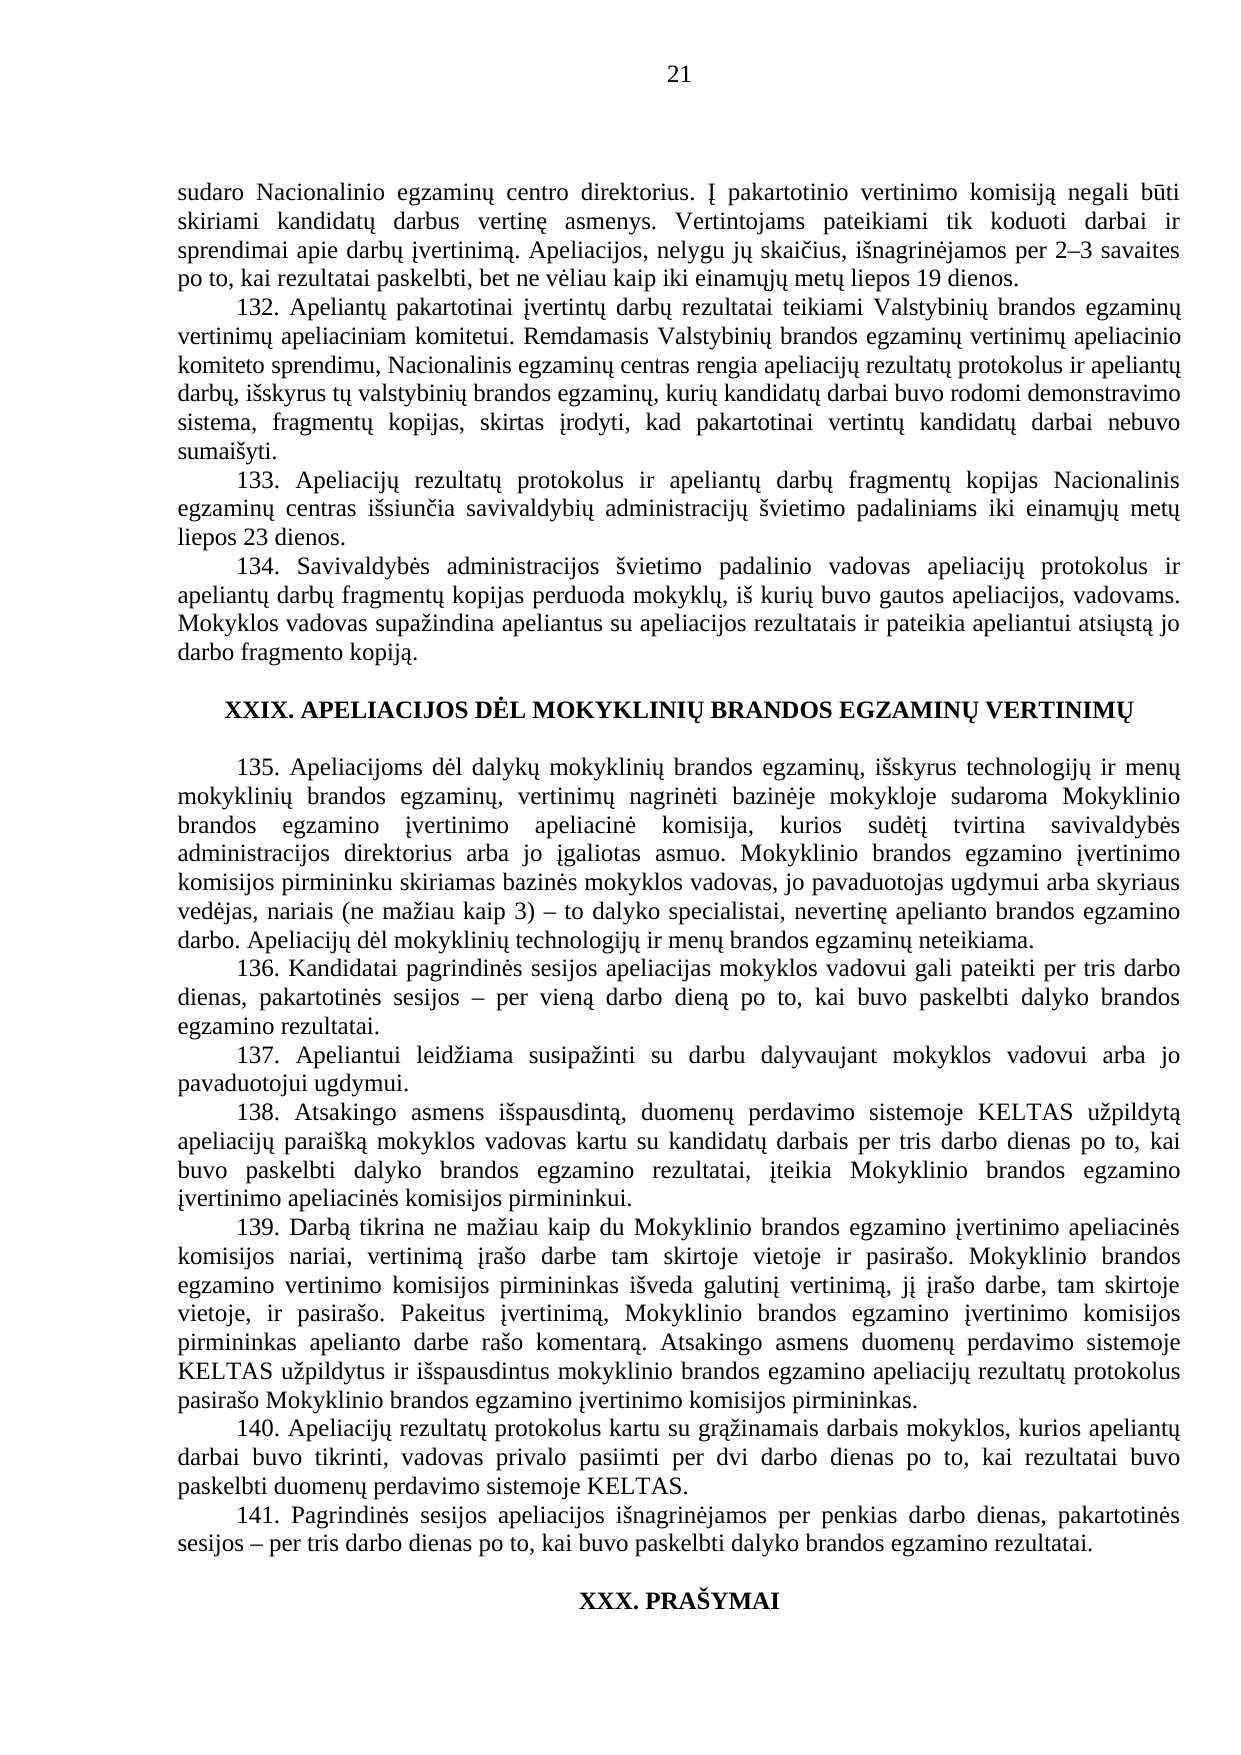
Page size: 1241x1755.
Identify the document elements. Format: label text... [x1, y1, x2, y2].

text 133. Apeliacijų rezultatų protokolus ir apeliantų darbų fragmentų kopijas Nacionalinis egzaminų centras išsiunčia savivaldybių administracijų švietimo padaliniams iki einamųjų metų liepos 23 dienos. [177, 465, 1181, 551]
text XXIX. APELIACIJOS DĖL MOKYKLINIŲ BRANDOS EGZAMINŲ VERTINIMŲ [177, 695, 1181, 723]
text 139. Darbą tikrina ne mažiau kaip du Mokyklinio brandos egzamino įvertinimo apeliacinės komisijos nariai, vertinimą įrašo darbe tam skirtoje vietoje ir pasirašo. Mokyklinio brandos egzamino vertinimo komisijos pirmininkas išveda galutinį vertinimą, jį įrašo darbe, tam skirtoje vietoje, ir pasirašo. Pakeitus įvertinimą, Mokyklinio brandos egzamino įvertinimo komisijos pirmininkas apelianto darbe rašo komentarą. Atsakingo asmens duomenų perdavimo sistemoje KELTAS užpildytus ir išspausdintus mokyklinio brandos egzamino apeliacijų rezultatų protokolus pasirašo Mokyklinio brandos egzamino įvertinimo komisijos pirmininkas. [177, 1212, 1181, 1413]
text 138. Atsakingo asmens išspausdintą, duomenų perdavimo sistemoje KELTAS užpildytą apeliacijų paraišką mokyklos vadovas kartu su kandidatų darbais per tris darbo dienas po to, kai buvo paskelbti dalyko brandos egzamino rezultatai, įteikia Mokyklinio brandos egzamino įvertinimo apeliacinės komisijos pirmininkui. [177, 1097, 1181, 1212]
text 135. Apeliacijoms dėl dalykų mokyklinių brandos egzaminų, išskyrus technologijų ir menų mokyklinių brandos egzaminų, vertinimų nagrinėti bazinėje mokykloje sudaroma Mokyklinio brandos egzamino įvertinimo apeliacinė komisija, kurios sudėtį tvirtina savivaldybės administracijos direktorius arba jo įgaliotas asmuo. Mokyklinio brandos egzamino įvertinimo komisijos pirmininku skiriamas bazinės mokyklos vadovas, jo pavaduotojas ugdymui arba skyriaus vedėjas, nariais (ne mažiau kaip 3) – to dalyko specialistai, nevertinę apelianto brandos egzamino darbo. Apeliacijų dėl mokyklinių technologijų ir menų brandos egzaminų neteikiama. [177, 752, 1181, 953]
text sudaro Nacionalinio egzaminų centro direktorius. Į pakartotinio vertinimo komisiją negali būti skiriami kandidatų darbus vertinę asmenys. Vertintojams pateikiami tik koduoti darbai ir sprendimai apie darbų įvertinimą. Apeliacijos, nelygu jų skaičius, išnagrinėjamos per 2–3 savaites po to, kai rezultatai paskelbti, bet ne vėliau kaip iki einamųjų metų liepos 19 dienos. [177, 177, 1181, 292]
text XXX. PRAŠYMAI [177, 1586, 1181, 1615]
text 141. Pagrindinės sesijos apeliacijos išnagrinėjamos per penkias darbo dienas, pakartotinės sesijos – per tris darbo dienas po to, kai buvo paskelbti dalyko brandos egzamino rezultatai. [177, 1500, 1181, 1557]
text 136. Kandidatai pagrindinės sesijos apeliacijas mokyklos vadovui gali pateikti per tris darbo dienas, pakartotinės sesijos – per vieną darbo dieną po to, kai buvo paskelbti dalyko brandos egzamino rezultatai. [177, 953, 1181, 1040]
text 132. Apeliantų pakartotinai įvertintų darbų rezultatai teikiami Valstybinių brandos egzaminų vertinimų apeliaciniam komitetui. Remdamasis Valstybinių brandos egzaminų vertinimų apeliacinio komiteto sprendimu, Nacionalinis egzaminų centras rengia apeliacijų rezultatų protokolus ir apeliantų darbų, išskyrus tų valstybinių brandos egzaminų, kurių kandidatų darbai buvo rodomi demonstravimo sistema, fragmentų kopijas, skirtas įrodyti, kad pakartotinai vertintų kandidatų darbai nebuvo sumaišyti. [177, 292, 1181, 465]
text 137. Apeliantui leidžiama susipažinti su darbu dalyvaujant mokyklos vadovui arba jo pavaduotojui ugdymui. [177, 1040, 1181, 1097]
text 134. Savivaldybės administracijos švietimo padalinio vadovas apeliacijų protokolus ir apeliantų darbų fragmentų kopijas perduoda mokyklų, iš kurių buvo gautos apeliacijos, vadovams. Mokyklos vadovas supažindina apeliantus su apeliacijos rezultatais ir pateikia apeliantui atsiųstą jo darbo fragmento kopiją. [177, 551, 1181, 666]
text 140. Apeliacijų rezultatų protokolus kartu su grąžinamais darbais mokyklos, kurios apeliantų darbai buvo tikrinti, vadovas privalo pasiimti per dvi darbo dienas po to, kai rezultatai buvo paskelbti duomenų perdavimo sistemoje KELTAS. [177, 1413, 1181, 1500]
